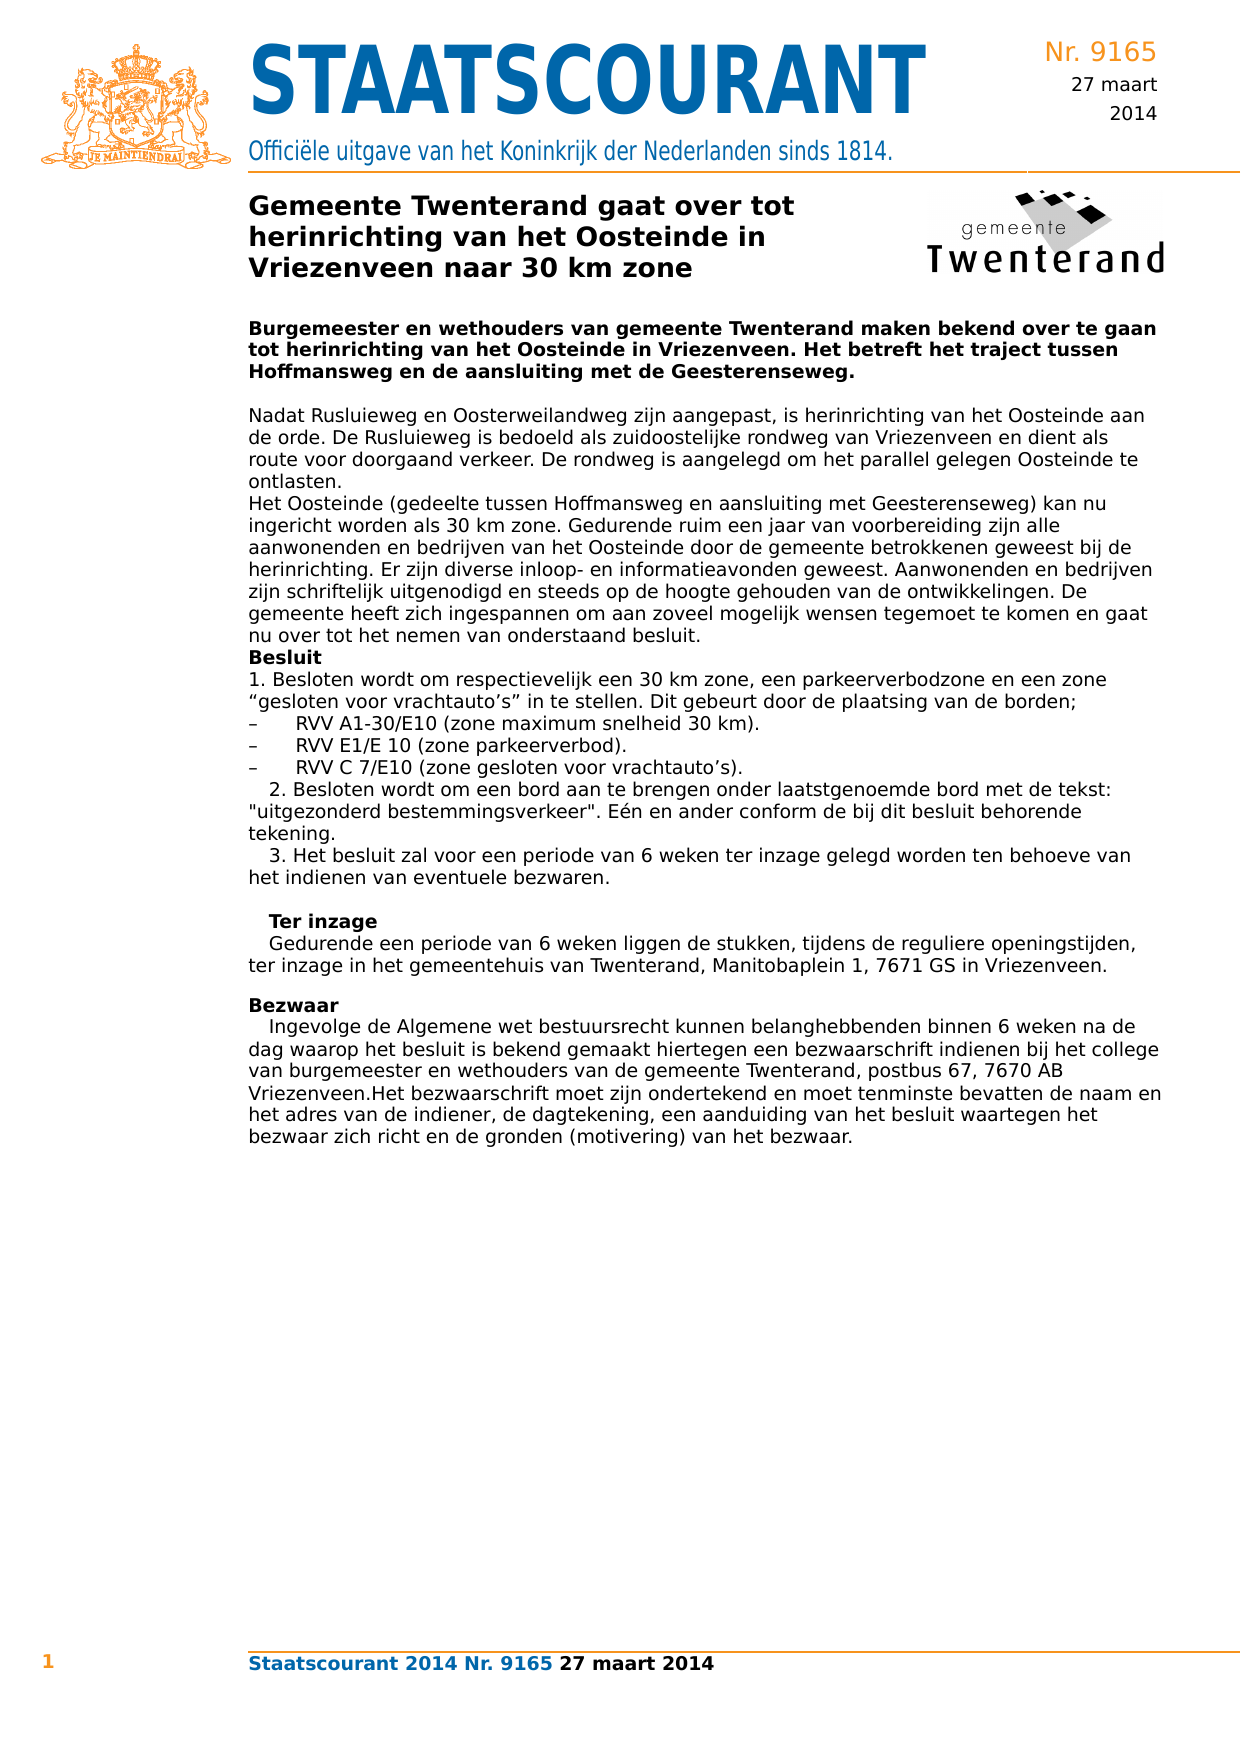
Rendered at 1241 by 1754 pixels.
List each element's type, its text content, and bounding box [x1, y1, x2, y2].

text Nadat Rusluieweg en Oosterweilandweg zijn aangepast, is herinrichting van het Oosteinde aan de orde. De Rusluieweg is bedoeld als zuidoostelijke rondweg van Vriezenveen en dient als route voor doorgaand verkeer. De rondweg is aangelegd om het parallel gelegen Oosteinde te ontlasten. [248, 405, 1163, 493]
text Gedurende een periode van 6 weken liggen de stukken, tijdens de reguliere openingstijden, ter inzage in het gemeentehuis van Twenterand, Manitobaplein 1, 7671 GS in Vriezenveen. [248, 933, 1163, 977]
subtitle Gemeente Twenterand gaat over tot herinrichting van het Oosteinde in Vriezenveen naar 30 km zone [248, 191, 1163, 284]
text Besluit [248, 647, 1163, 669]
text 1. Besloten wordt om respectievelijk een 30 km zone, een parkeerverbodzone en een zone “gesloten voor vrachtauto’s” in te stellen. Dit gebeurt door de plaatsing van de borden; [248, 669, 1163, 713]
list RVV C 7/E10 (zone gesloten voor vrachtauto’s). [248, 757, 1163, 779]
list RVV E1/E 10 (zone parkeerverbod). [248, 735, 1163, 757]
subtitle Bezwaar [248, 994, 1163, 1016]
text 3. Het besluit zal voor een periode van 6 weken ter inzage gelegd worden ten behoeve van het indienen van eventuele bezwaren. [248, 845, 1163, 889]
text 2. Besloten wordt om een bord aan te brengen onder laatstgenoemde bord met de tekst: "uitgezonderd bestemmingsverkeer". Eén en ander conform de bij dit besluit behorende tekening. [248, 779, 1163, 845]
text Het Oosteinde (gedeelte tussen Hoffmansweg en aansluiting met Geesterenseweg) kan nu ingericht worden als 30 km zone. Gedurende ruim een jaar van voorbereiding zijn alle aanwonenden en bedrijven van het Oosteinde door de gemeente betrokkenen geweest bij de herinrichting. Er zijn diverse inloop- en informatieavonden geweest. Aanwonenden en bedrijven zijn schriftelijk uitgenodigd en steeds op de hoogte gehouden van de ontwikkelingen. De gemeente heeft zich ingespannen om aan zoveel mogelijk wensen tegemoet te komen en gaat nu over tot het nemen van onderstaand besluit. [248, 493, 1163, 647]
text Ter inzage [248, 911, 1163, 933]
list RVV A1-30/E10 (zone maximum snelheid 30 km). [248, 713, 1163, 735]
text Ingevolge de Algemene wet bestuursrecht kunnen belanghebbenden binnen 6 weken na de dag waarop het besluit is bekend gemaakt hiertegen een bezwaarschrift indienen bij het college van burgemeester en wethouders van de gemeente Twenterand, postbus 67, 7670 AB Vriezenveen.Het bezwaarschrift moet zijn ondertekend en moet tenminste bevatten de naam en het adres van de indiener, de dagtekening, een aanduiding van het besluit waartegen het bezwaar zich richt en de gronden (motivering) van het bezwaar. [248, 1016, 1163, 1148]
text Burgemeester en wethouders van gemeente Twenterand maken bekend over te gaan tot herinrichting van het Oosteinde in Vriezenveen. Het betreft het traject tussen Hoffmansweg en de aansluiting met de Geesterenseweg. [248, 317, 1163, 383]
picture [41, 44, 231, 169]
picture [927, 190, 1164, 274]
